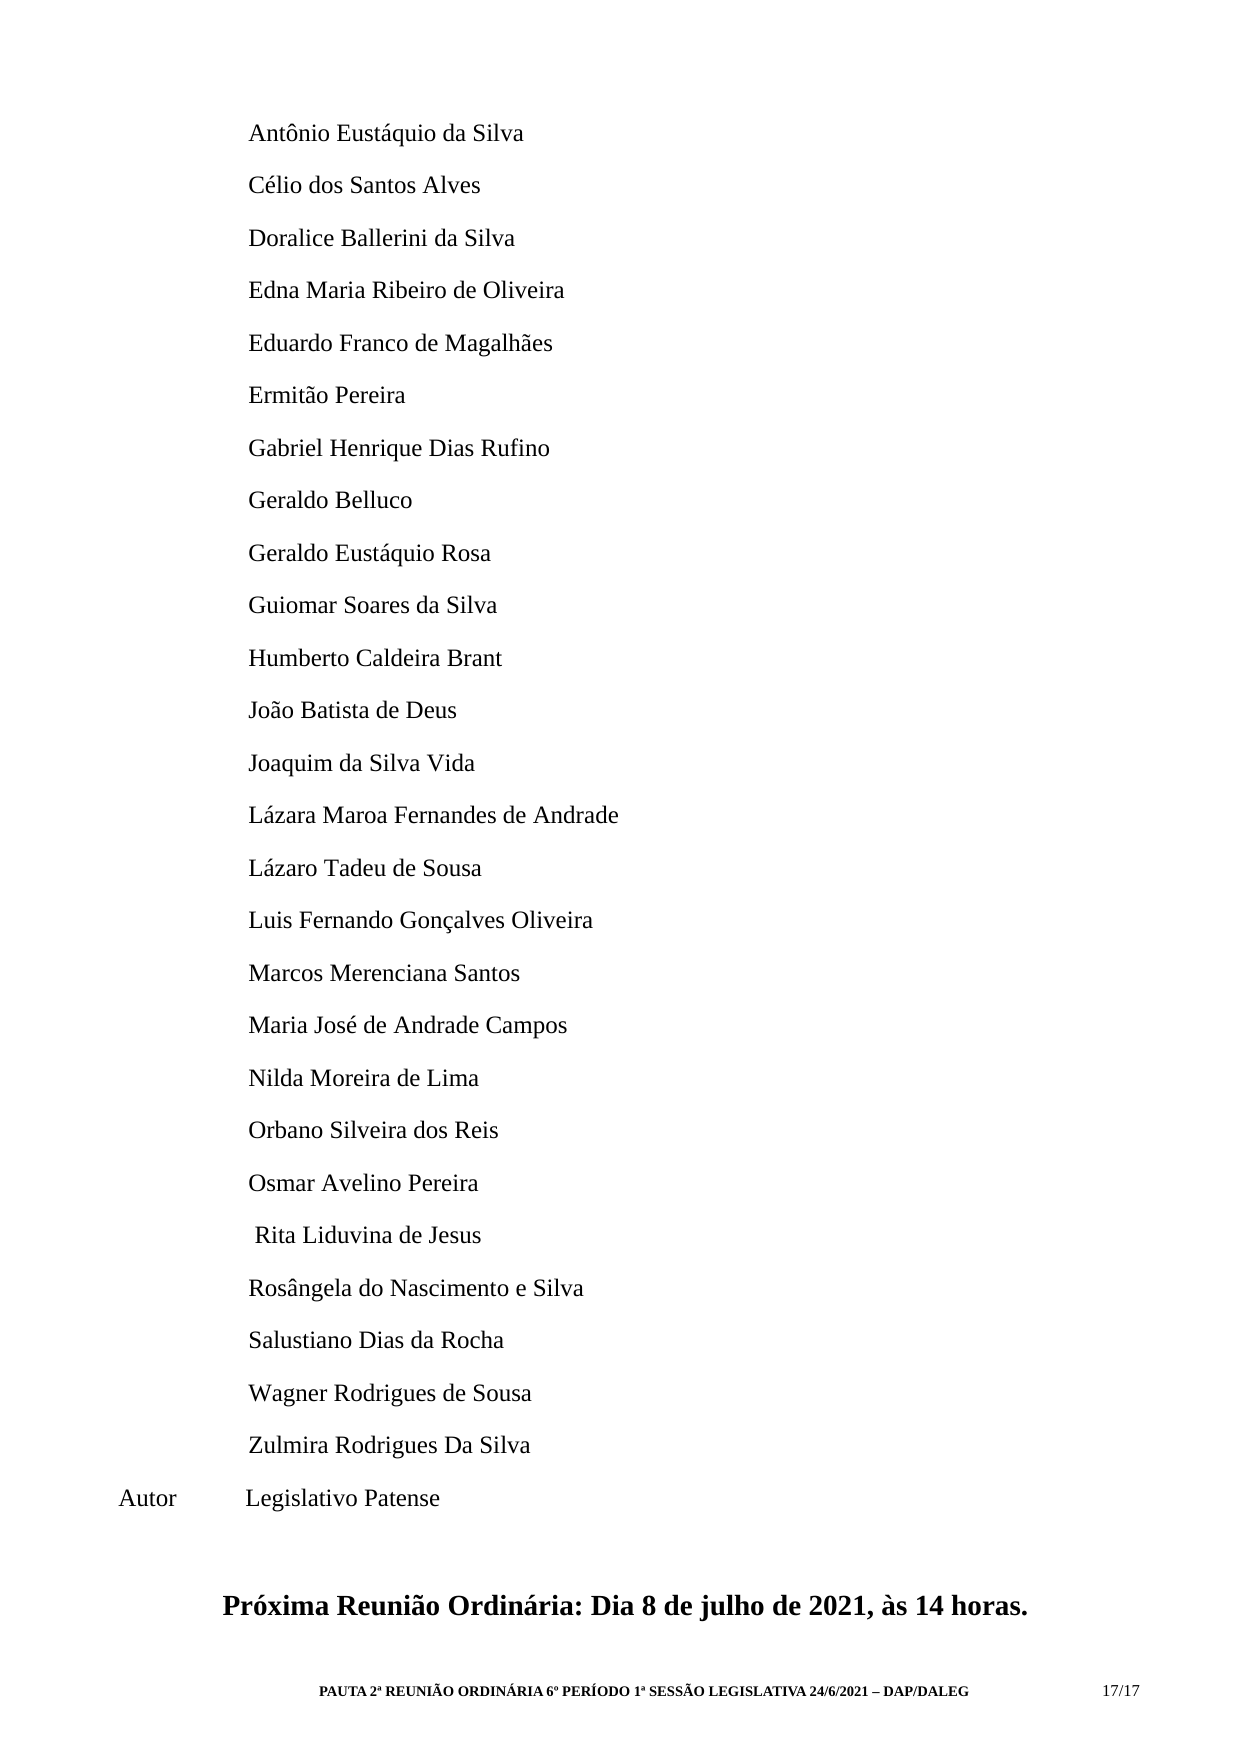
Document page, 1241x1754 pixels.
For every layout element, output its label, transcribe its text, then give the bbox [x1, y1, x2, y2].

text Lázaro Tadeu de Sousa [118, 853, 1140, 882]
text Rosângela do Nascimento e Silva [118, 1273, 1140, 1302]
text Geraldo Belluco [118, 486, 1140, 514]
text Marcos Merenciana Santos [118, 958, 1140, 987]
text Wagner Rodrigues de Sousa [118, 1378, 1140, 1407]
text Zulmira Rodrigues Da Silva [118, 1431, 1140, 1459]
text Guiomar Soares da Silva [118, 591, 1140, 619]
text Gabriel Henrique Dias Rufino [118, 433, 1140, 462]
text Nilda Moreira de Lima [118, 1063, 1140, 1092]
text Maria José de Andrade Campos [118, 1011, 1140, 1039]
text Salustiano Dias da Rocha [118, 1326, 1140, 1354]
text João Batista de Deus [118, 696, 1140, 724]
text Eduardo Franco de Magalhães [118, 328, 1140, 357]
text Autor Legislativo Patense [118, 1483, 1140, 1512]
text Orbano Silveira dos Reis [118, 1116, 1140, 1144]
text Joaquim da Silva Vida [118, 748, 1140, 777]
text Próxima Reunião Ordinária: Dia 8 de julho de 2021, às 14 horas. [118, 1588, 1140, 1622]
text Lázara Maroa Fernandes de Andrade [118, 801, 1140, 829]
text Luis Fernando Gonçalves Oliveira [118, 906, 1140, 934]
text Antônio Eustáquio da Silva [118, 118, 1140, 147]
text Ermitão Pereira [118, 381, 1140, 409]
text Osmar Avelino Pereira [118, 1168, 1140, 1197]
text Rita Liduvina de Jesus [118, 1221, 1140, 1249]
text Doralice Ballerini da Silva [118, 223, 1140, 252]
text Célio dos Santos Alves [118, 171, 1140, 199]
text Geraldo Eustáquio Rosa [118, 538, 1140, 567]
text Humberto Caldeira Brant [118, 643, 1140, 672]
text Edna Maria Ribeiro de Oliveira [118, 276, 1140, 304]
